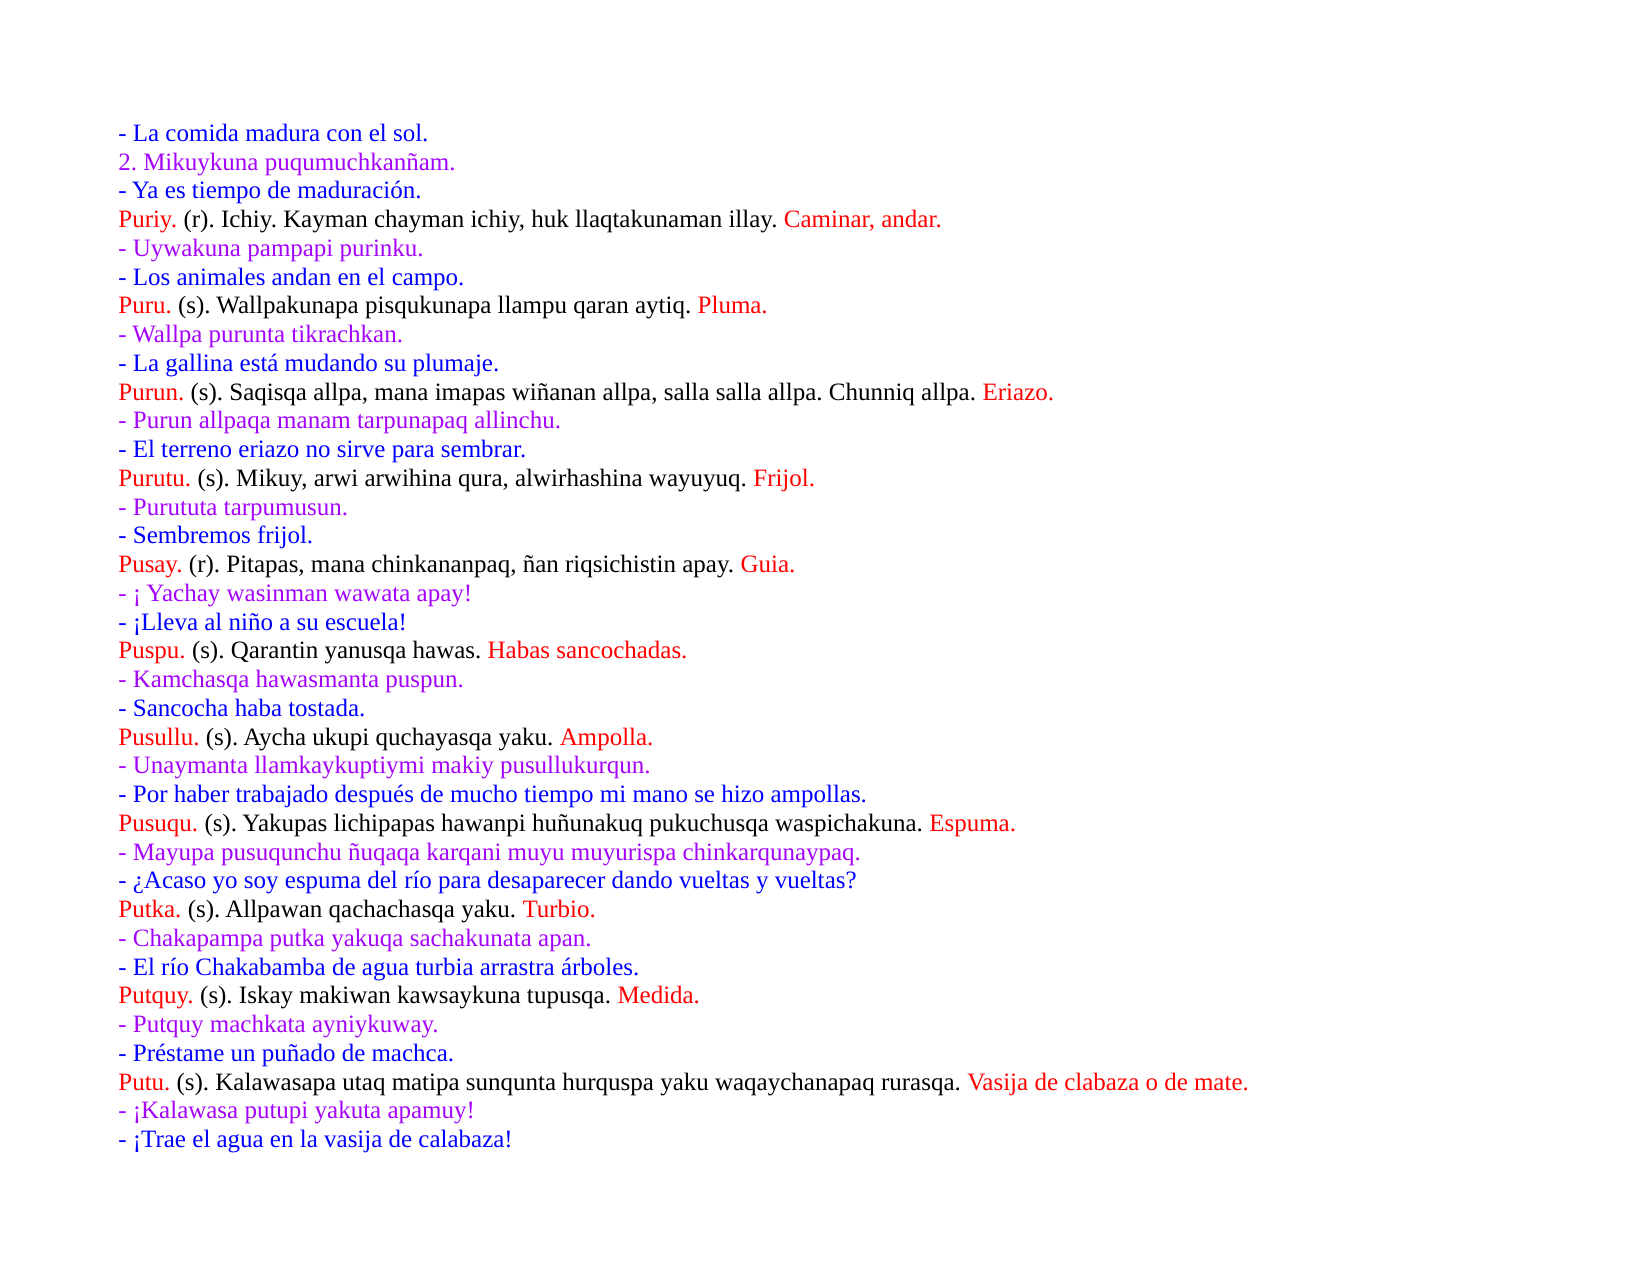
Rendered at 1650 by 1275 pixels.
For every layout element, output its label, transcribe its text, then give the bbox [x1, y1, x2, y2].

text - Ya es tiempo de maduración. [118, 176, 1532, 204]
text - Wallpa purunta tikrachkan. [118, 319, 1532, 348]
text - Por haber trabajado después de mucho tiempo mi mano se hizo ampollas. [118, 779, 1532, 808]
text Putquy. (s). Iskay makiwan kawsaykuna tupusqa. Medida. [118, 981, 1532, 1009]
text - Putquy machkata ayniykuway. [118, 1009, 1532, 1038]
text - ¡Trae el agua en la vasija de calabaza! [118, 1124, 1532, 1153]
text - Mayupa pusuqunchu ñuqaqa karqani muyu muyurispa chinkarqunaypaq. [118, 837, 1532, 866]
text 2. Mikuykuna puqumuchkanñam. [118, 147, 1532, 176]
text - El terreno eriazo no sirve para sembrar. [118, 434, 1532, 463]
text Pusuqu. (s). Yakupas lichipapas hawanpi huñunakuq pukuchusqa waspichakuna. Espuma. [118, 808, 1532, 837]
text Putu. (s). Kalawasapa utaq matipa sunqunta hurquspa yaku waqaychanapaq rurasqa. Vasija de clabaza o de mate. [118, 1067, 1532, 1096]
text - La comida madura con el sol. [118, 118, 1532, 147]
text Pusullu. (s). Aycha ukupi quchayasqa yaku. Ampolla. [118, 722, 1532, 751]
text - Kamchasqa hawasmanta puspun. [118, 664, 1532, 693]
text - La gallina está mudando su plumaje. [118, 348, 1532, 377]
text Puspu. (s). Qarantin yanusqa hawas. Habas sancochadas. [118, 636, 1532, 664]
text - Chakapampa putka yakuqa sachakunata apan. [118, 923, 1532, 952]
text Purun. (s). Saqisqa allpa, mana imapas wiñanan allpa, salla salla allpa. Chunniq allpa. Eriazo. [118, 377, 1532, 406]
text - El río Chakabamba de agua turbia arrastra árboles. [118, 952, 1532, 981]
text - ¡ Yachay wasinman wawata apay! [118, 578, 1532, 607]
text - Sembremos frijol. [118, 521, 1532, 549]
text - ¡Lleva al niño a su escuela! [118, 607, 1532, 636]
text - ¡Kalawasa putupi yakuta apamuy! [118, 1096, 1532, 1124]
text - Los animales andan en el campo. [118, 262, 1532, 291]
text Putka. (s). Allpawan qachachasqa yaku. Turbio. [118, 894, 1532, 923]
text - Préstame un puñado de machca. [118, 1038, 1532, 1067]
text Purutu. (s). Mikuy, arwi arwihina qura, alwirhashina wayuyuq. Frijol. [118, 463, 1532, 492]
text - Purun allpaqa manam tarpunapaq allinchu. [118, 406, 1532, 434]
text - Purututa tarpumusun. [118, 492, 1532, 521]
text Pusay. (r). Pitapas, mana chinkananpaq, ñan riqsichistin apay. Guia. [118, 549, 1532, 578]
text - Uywakuna pampapi purinku. [118, 233, 1532, 262]
text - ¿Acaso yo soy espuma del río para desaparecer dando vueltas y vueltas? [118, 866, 1532, 894]
text - Sancocha haba tostada. [118, 693, 1532, 722]
text - Unaymanta llamkaykuptiymi makiy pusullukurqun. [118, 751, 1532, 779]
text Puru. (s). Wallpakunapa pisqukunapa llampu qaran aytiq. Pluma. [118, 291, 1532, 319]
text Puriy. (r). Ichiy. Kayman chayman ichiy, huk llaqtakunaman illay. Caminar, andar. [118, 204, 1532, 233]
